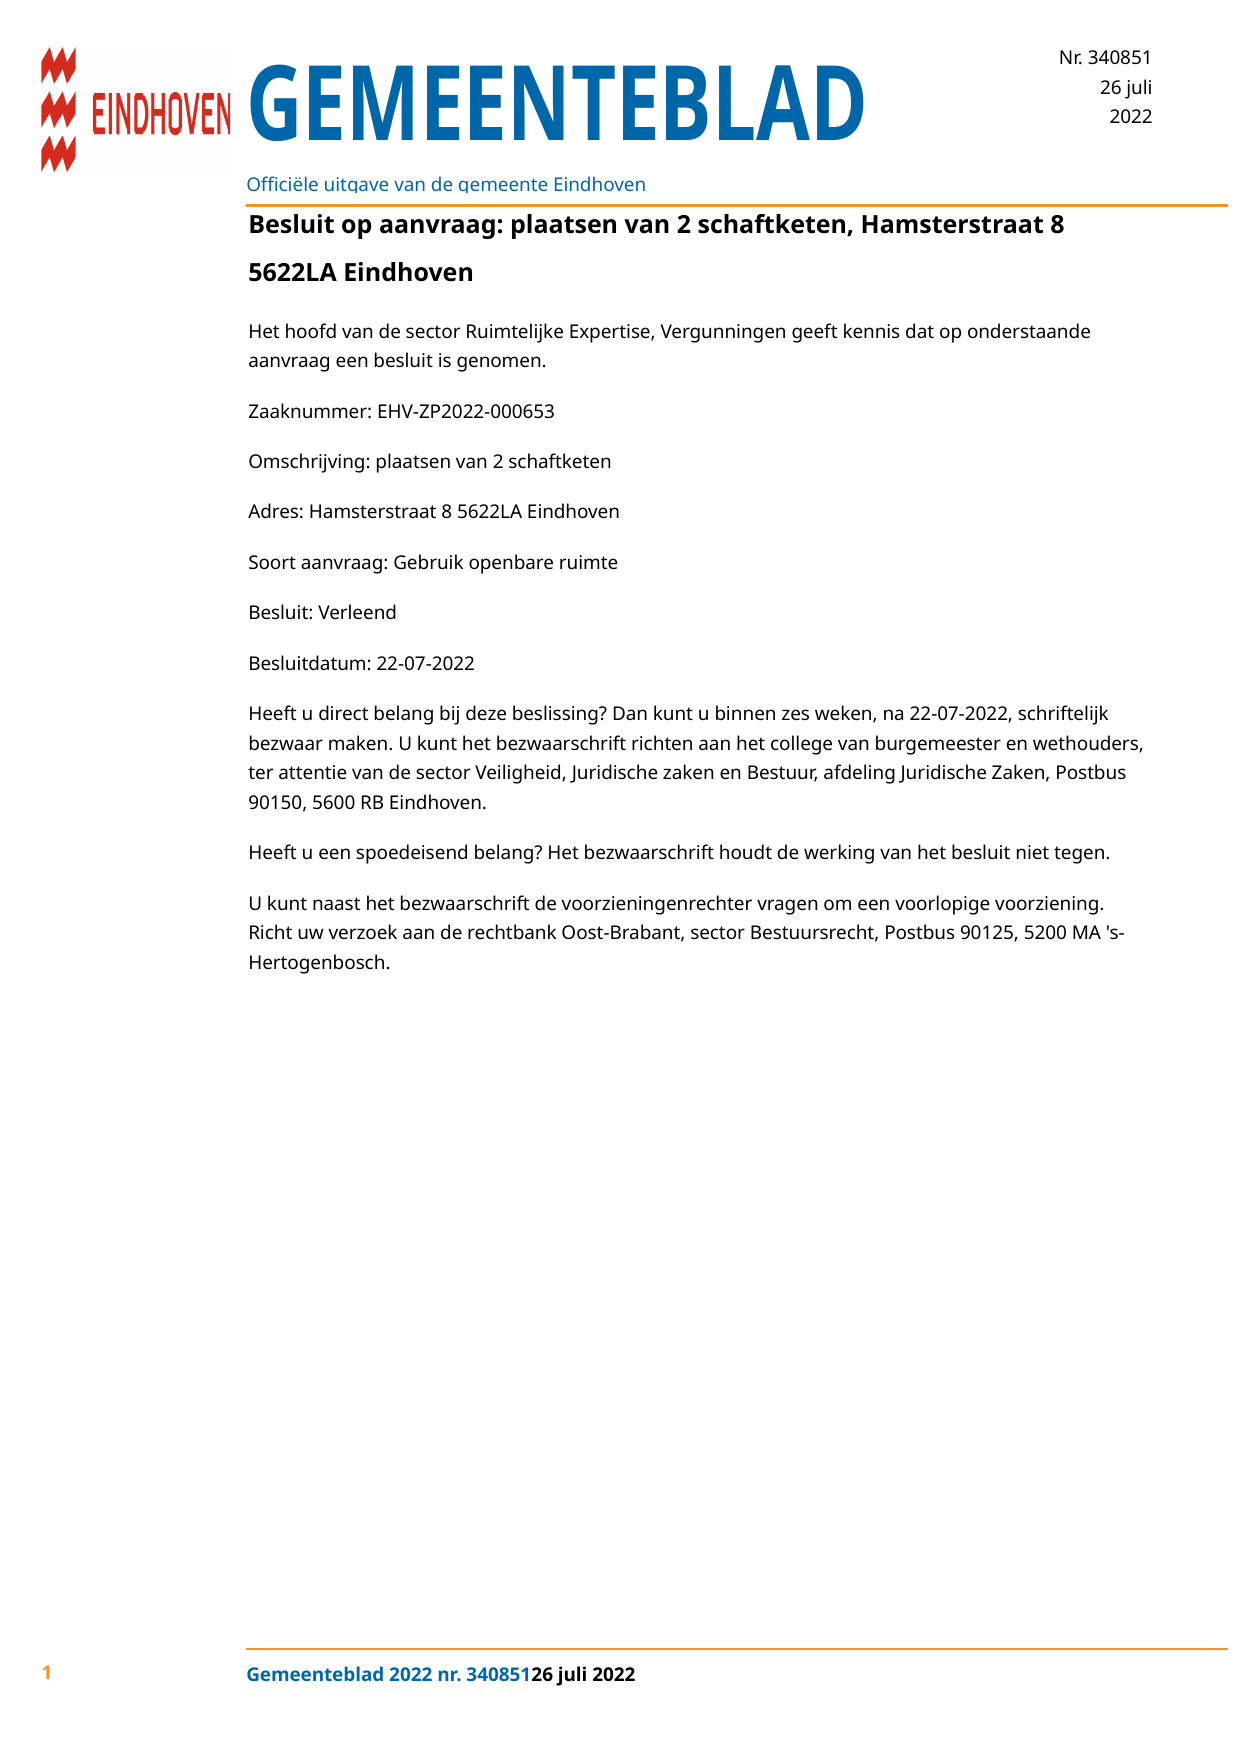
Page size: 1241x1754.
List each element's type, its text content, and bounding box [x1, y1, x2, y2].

text Besluitdatum: 22-07-2022 [248, 650, 1152, 676]
text Besluit op aanvraag: plaatsen van 2 schaftketen, Hamsterstraat 8 5622LA Eindhoven [248, 207, 1152, 288]
picture [41, 47, 231, 172]
text Soort aanvraag: Gebruik openbare ruimte [248, 549, 1152, 575]
text Het hoofd van de sector Ruimtelijke Expertise, Vergunningen geeft kennis dat op onderstaande aanvraag een besluit is genomen. [248, 318, 1152, 373]
text Adres: Hamsterstraat 8 5622LA Eindhoven [248, 499, 1152, 524]
text Besluit: Verleend [248, 599, 1152, 625]
text Heeft u direct belang bij deze beslissing? Dan kunt u binnen zes weken, na 22-07-2022, schriftelijk bezwaar maken. U kunt het bezwaarschrift richten aan het college van burgemeester en wethouders, ter attentie van de sector Veiligheid, Juridische zaken en Bestuur, afdeling Juridische Zaken, Postbus 90150, 5600 RB Eindhoven. [248, 700, 1152, 815]
text Omschrijving: plaatsen van 2 schaftketen [248, 448, 1152, 474]
text U kunt naast het bezwaarschrift de voorzieningenrechter vragen om een voorlopige voorziening. Richt uw verzoek aan de rechtbank Oost-Brabant, sector Bestuursrecht, Postbus 90125, 5200 MA 's-Hertogenbosch. [248, 890, 1152, 975]
text Zaaknummer: EHV-ZP2022-000653 [248, 398, 1152, 424]
text Heeft u een spoedeisend belang? Het bezwaarschrift houdt de werking van het besluit niet tegen. [248, 839, 1152, 865]
